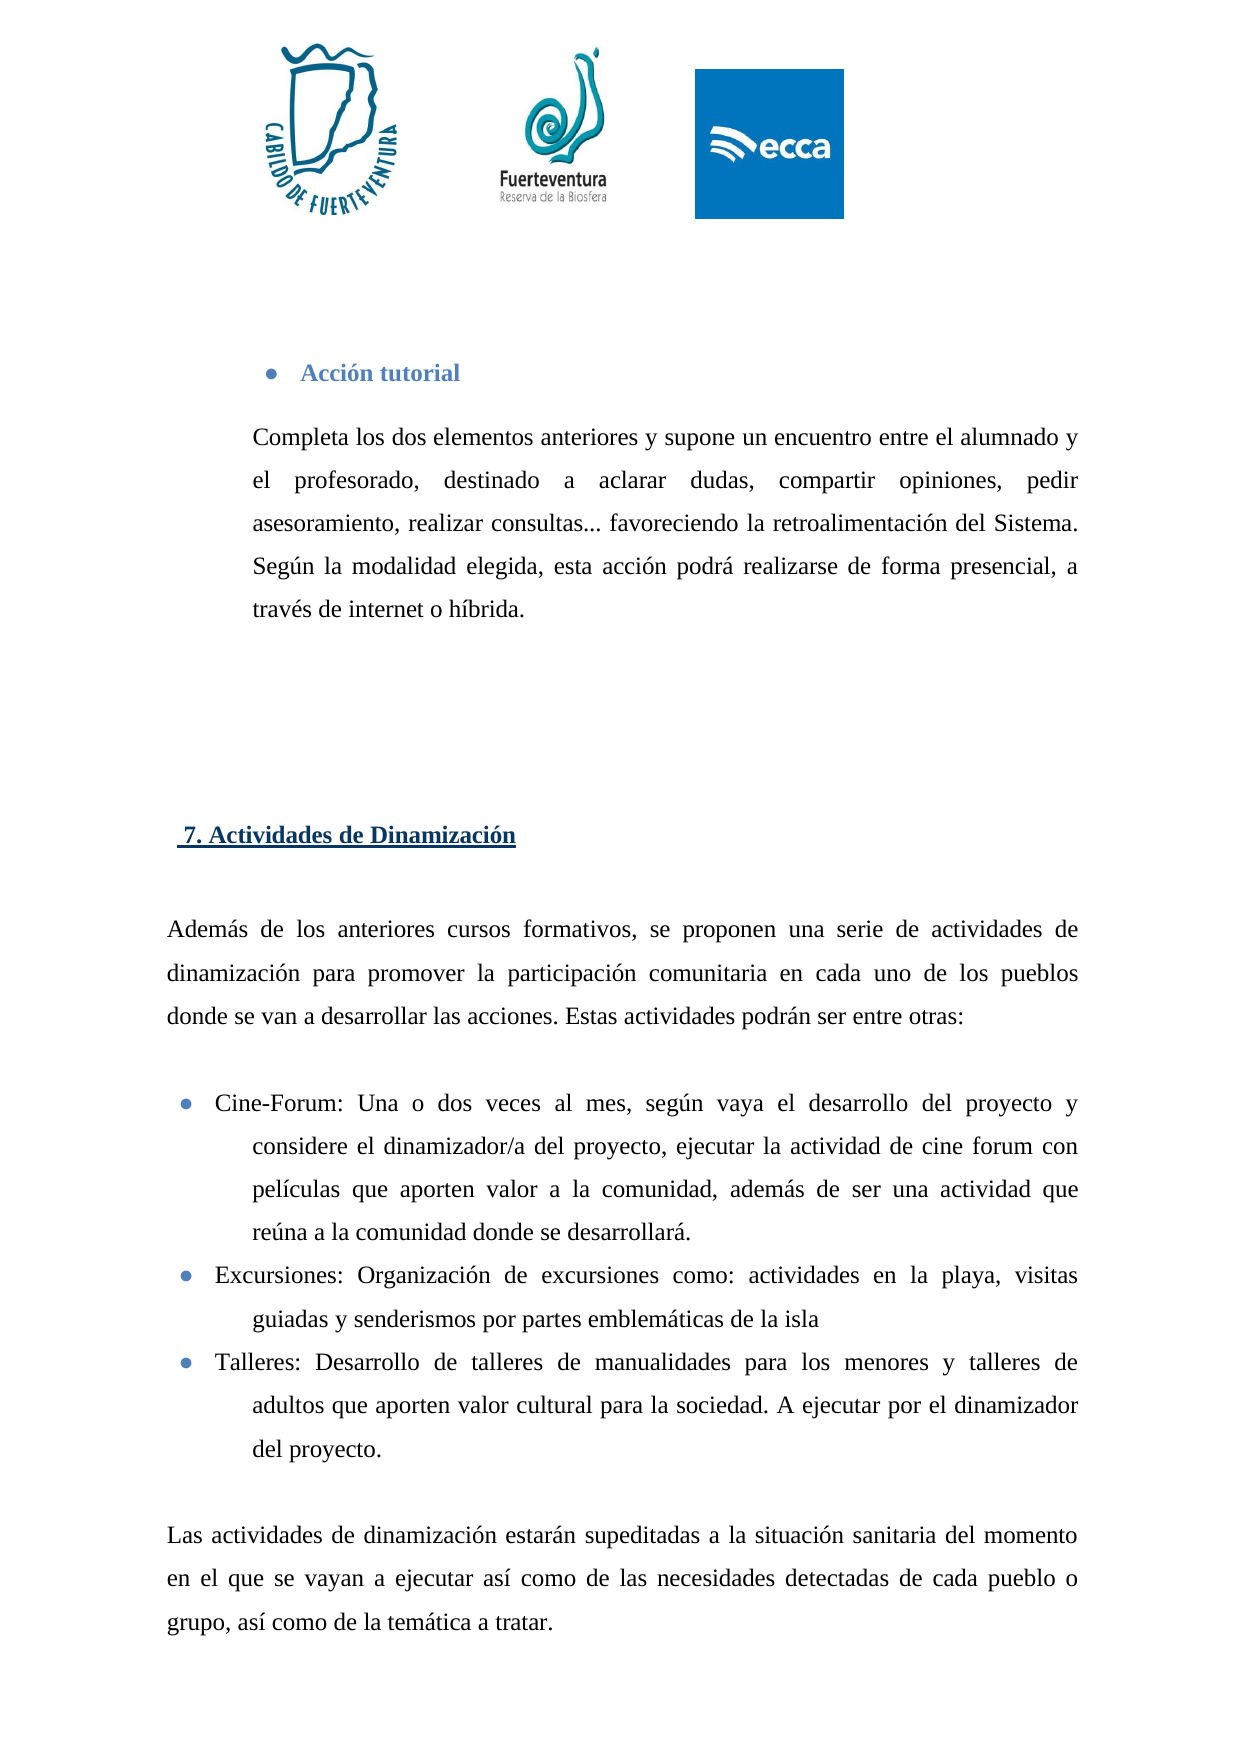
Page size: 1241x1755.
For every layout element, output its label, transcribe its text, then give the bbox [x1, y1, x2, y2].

list Cine-Forum: Una o dos veces al mes, según vaya el desarrollo del proyecto y considere el dinamizador/a del proyecto, ejecutar la actividad de cine forum con películas que aporten valor a la comunidad, además de ser una actividad que reúna a la comunidad donde se desarrollará. [178, 1088, 1078, 1246]
text Las actividades de dinamización estarán supeditadas a la situación sanitaria del momento en el que se vayan a ejecutar así como de las necesidades detectadas de cada pueblo o grupo, así como de la temática a tratar. [167, 1520, 1078, 1635]
text Además de los anteriores cursos formativos, se proponen una serie de actividades de dinamización para promover la participación comunitaria en cada uno de los pueblos donde se van a desarrollar las acciones. Estas actividades podrán ser entre otras: [167, 914, 1078, 1029]
text Completa los dos elementos anteriores y supone un encuentro entre el alumnado y el profesorado, destinado a aclarar dudas, compartir opiniones, pedir asesoramiento, realizar consultas... favoreciendo la retroalimentación del Sistema. Según la modalidad elegida, esta acción podrá realizarse de forma presencial, a través de internet o híbrida. [252, 422, 1078, 623]
list Acción tutorial [264, 358, 1091, 386]
list Talleres: Desarrollo de talleres de manualidades para los menores y talleres de adultos que aporten valor cultural para la sociedad. A ejecutar por el dinamizador del proyecto. [178, 1347, 1078, 1462]
list Excursiones: Organización de excursiones como: actividades en la playa, visitas guiadas y senderismos por partes emblemáticas de la isla [178, 1261, 1078, 1332]
subtitle 7. Actividades de Dinamización [177, 820, 1091, 848]
